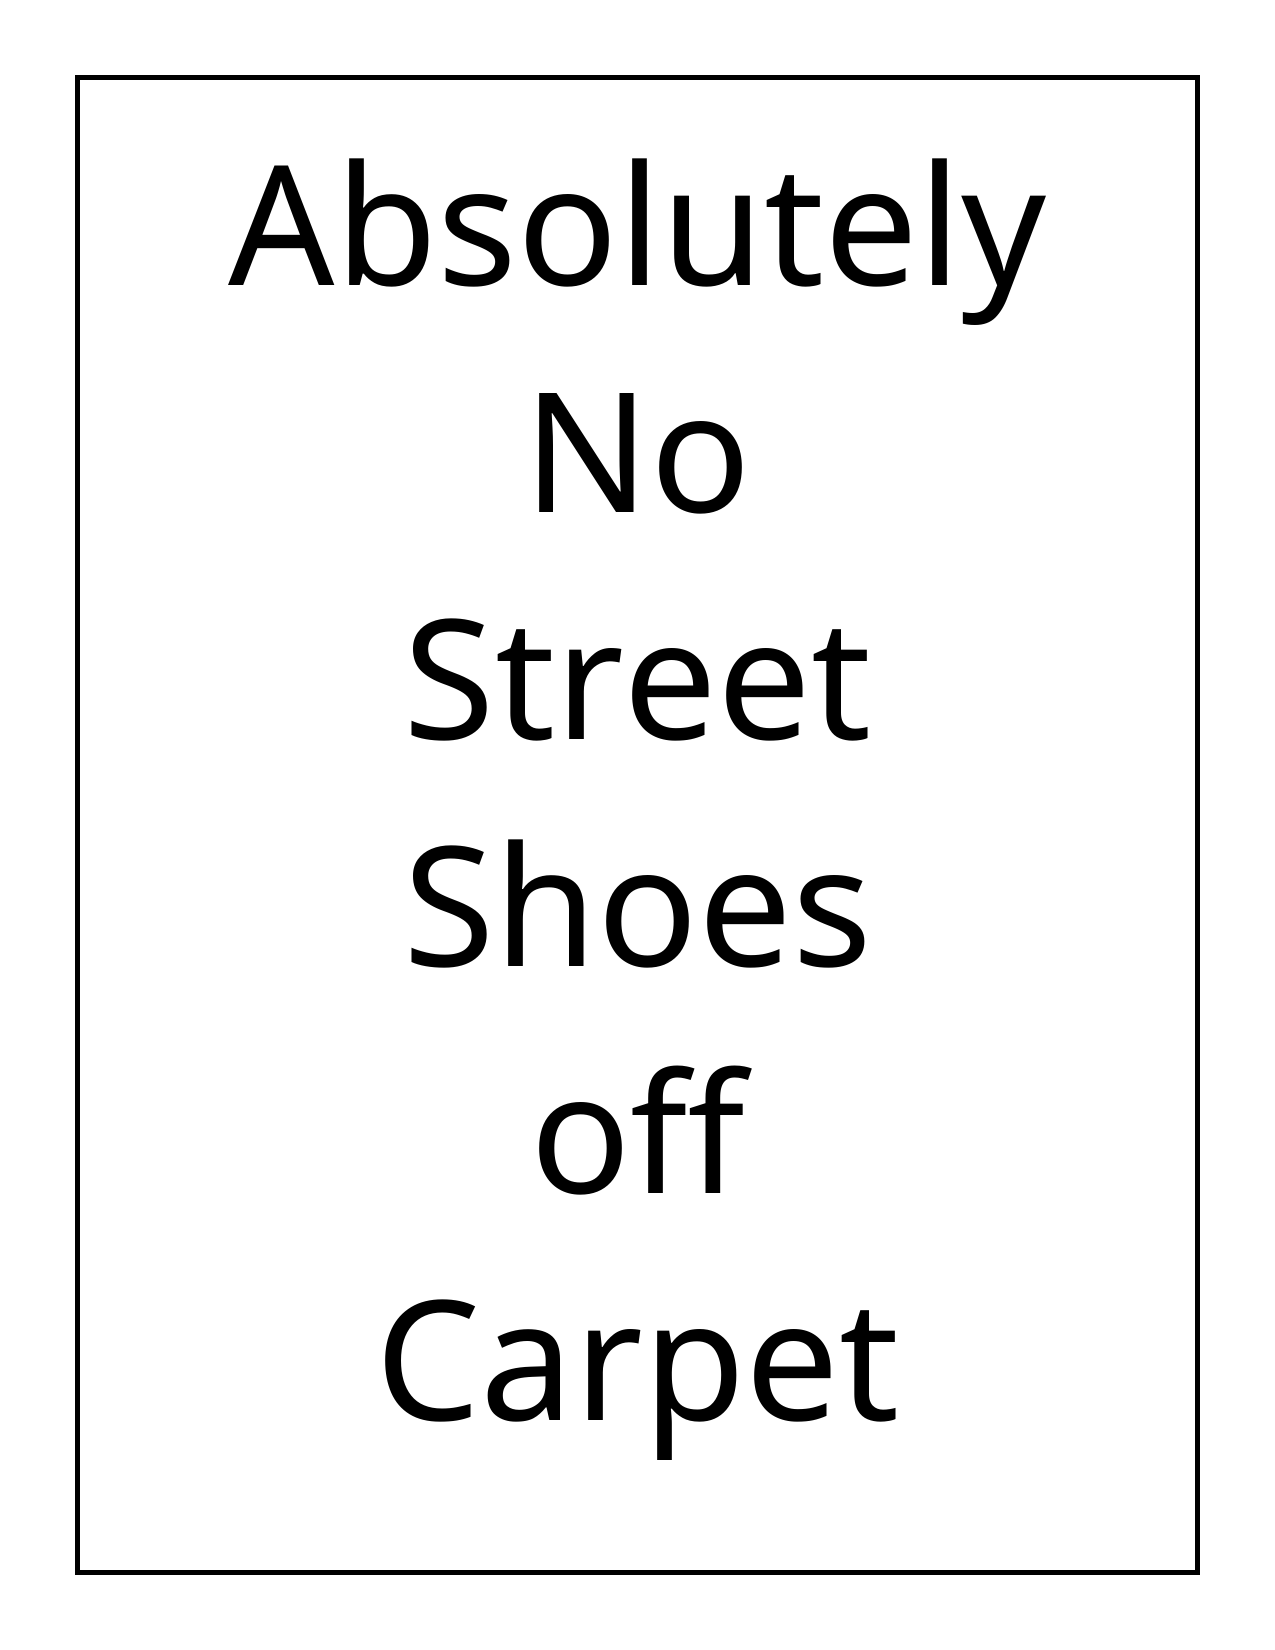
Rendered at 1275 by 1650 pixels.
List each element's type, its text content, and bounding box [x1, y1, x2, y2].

text Street [107, 561, 1168, 788]
text off [107, 1015, 1168, 1242]
text Shoes [107, 788, 1168, 1015]
text Carpet [107, 1242, 1168, 1469]
text Absolutely [107, 107, 1168, 334]
text No [107, 334, 1168, 561]
